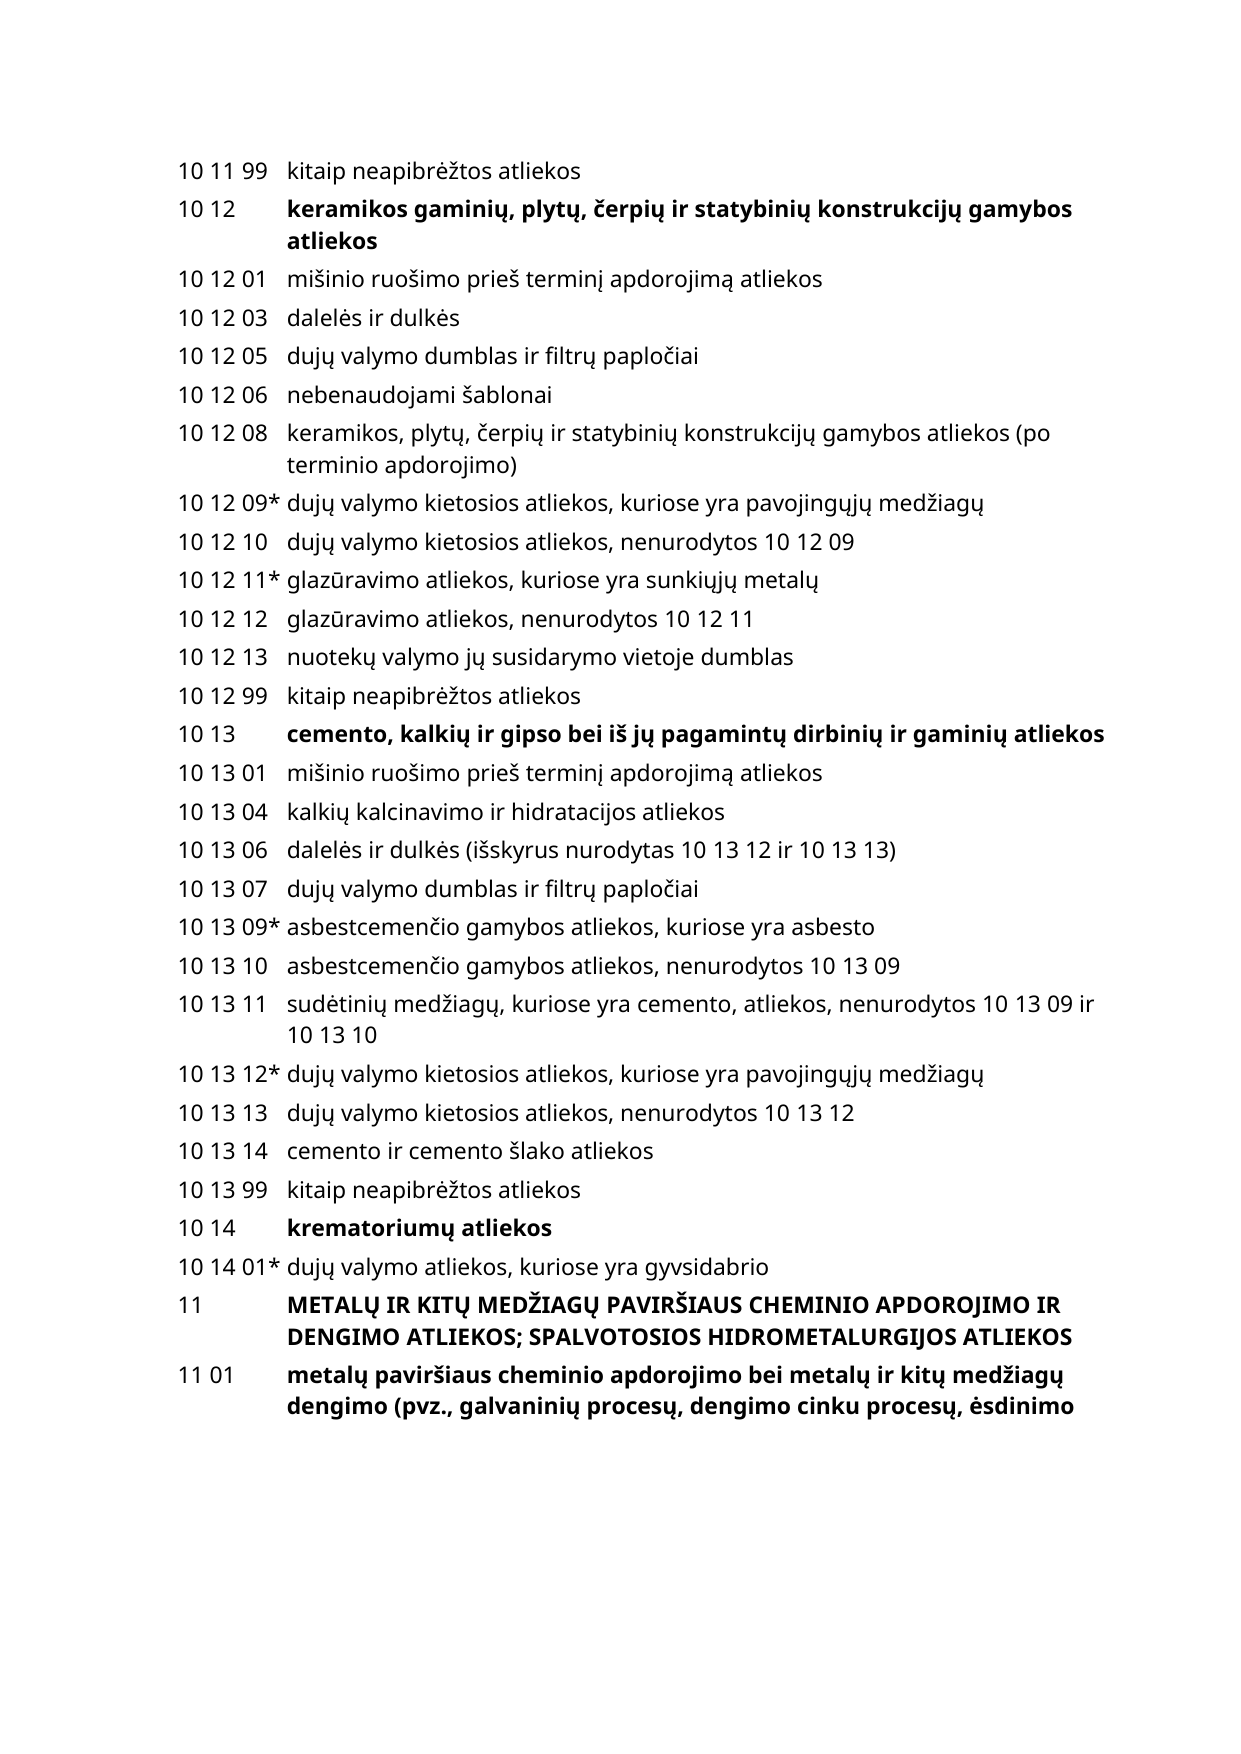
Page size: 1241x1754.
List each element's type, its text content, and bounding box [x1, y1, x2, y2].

table_cell 10 12 06 [177, 372, 287, 410]
table_cell 10 12 03 [177, 295, 287, 333]
table_cell nebenaudojami šablonai [287, 372, 1122, 410]
table_cell 11 [177, 1282, 287, 1352]
table_cell 10 13 01 [177, 750, 287, 788]
table_cell dujų valymo kietosios atliekos, kuriose yra pavojingųjų medžiagų [287, 1051, 1122, 1089]
table_cell 10 12 99 [177, 673, 287, 711]
table_cell 10 13 12* [177, 1051, 287, 1089]
table_cell dujų valymo dumblas ir filtrų papločiai [287, 333, 1122, 372]
table_cell dujų valymo kietosios atliekos, nenurodytos 10 13 12 [287, 1089, 1122, 1128]
table_cell 10 13 14 [177, 1128, 287, 1166]
table_cell 10 12 05 [177, 333, 287, 372]
table_cell glazūravimo atliekos, kuriose yra sunkiųjų metalų [287, 557, 1122, 596]
table_cell nuotekų valymo jų susidarymo vietoje dumblas [287, 634, 1122, 673]
table_cell asbestcemenčio gamybos atliekos, nenurodytos 10 13 09 [287, 943, 1122, 981]
table_cell 10 13 07 [177, 865, 287, 904]
table_cell sudėtinių medžiagų, kuriose yra cemento, atliekos, nenurodytos 10 13 09 ir 10 13 10 [287, 981, 1122, 1051]
table_cell 10 12 [177, 186, 287, 256]
table_cell metalų paviršiaus cheminio apdorojimo bei metalų ir kitų medžiagų dengimo (pvz., galvaninių procesų, dengimo cinku procesų, ėsdinimo [287, 1352, 1122, 1422]
table_cell dalelės ir dulkės [287, 295, 1122, 333]
table_cell 10 12 10 [177, 519, 287, 557]
table_cell kalkių kalcinavimo ir hidratacijos atliekos [287, 788, 1122, 827]
table_cell 10 14 [177, 1205, 287, 1243]
table_cell 10 13 99 [177, 1166, 287, 1205]
table_cell 10 11 99 [177, 148, 287, 186]
table_cell 10 13 13 [177, 1089, 287, 1128]
table_cell 10 12 01 [177, 256, 287, 294]
table_cell mišinio ruošimo prieš terminį apdorojimą atliekos [287, 750, 1122, 788]
table_cell kitaip neapibrėžtos atliekos [287, 1166, 1122, 1205]
table_cell 10 14 01* [177, 1244, 287, 1282]
table_cell mišinio ruošimo prieš terminį apdorojimą atliekos [287, 256, 1122, 294]
table_cell 10 13 06 [177, 827, 287, 865]
table_cell 10 13 04 [177, 788, 287, 827]
table_cell 10 13 09* [177, 904, 287, 942]
table_cell dujų valymo dumblas ir filtrų papločiai [287, 865, 1122, 904]
table_cell dujų valymo atliekos, kuriose yra gyvsidabrio [287, 1244, 1122, 1282]
table_cell 10 13 11 [177, 981, 287, 1051]
table_cell glazūravimo atliekos, nenurodytos 10 12 11 [287, 596, 1122, 634]
table_cell kitaip neapibrėžtos atliekos [287, 148, 1122, 186]
table_cell METALŲ IR KITŲ MEDŽIAGŲ PAVIRŠIAUS CHEMINIO APDOROJIMO IR DENGIMO ATLIEKOS; SPALVOTOSIOS HIDROMETALURGIJOS ATLIEKOS [287, 1282, 1122, 1352]
table_cell 10 13 [177, 711, 287, 750]
table_cell dujų valymo kietosios atliekos, kuriose yra pavojingųjų medžiagų [287, 480, 1122, 518]
table_cell 10 12 12 [177, 596, 287, 634]
table_cell 10 12 09* [177, 480, 287, 518]
table_cell 10 12 11* [177, 557, 287, 596]
table_cell cemento ir cemento šlako atliekos [287, 1128, 1122, 1166]
table_cell kitaip neapibrėžtos atliekos [287, 673, 1122, 711]
table_cell keramikos gaminių, plytų, čerpių ir statybinių konstrukcijų gamybos atliekos [287, 186, 1122, 256]
table_cell 10 13 10 [177, 943, 287, 981]
table_cell 10 12 13 [177, 634, 287, 673]
table_cell 11 01 [177, 1352, 287, 1422]
table_cell cemento, kalkių ir gipso bei iš jų pagamintų dirbinių ir gaminių atliekos [287, 711, 1122, 750]
table_cell krematoriumų atliekos [287, 1205, 1122, 1243]
table_cell dujų valymo kietosios atliekos, nenurodytos 10 12 09 [287, 519, 1122, 557]
table_cell 10 12 08 [177, 410, 287, 480]
table_cell asbestcemenčio gamybos atliekos, kuriose yra asbesto [287, 904, 1122, 942]
table_cell keramikos, plytų, čerpių ir statybinių konstrukcijų gamybos atliekos (po terminio apdorojimo) [287, 410, 1122, 480]
table_cell dalelės ir dulkės (išskyrus nurodytas 10 13 12 ir 10 13 13) [287, 827, 1122, 865]
